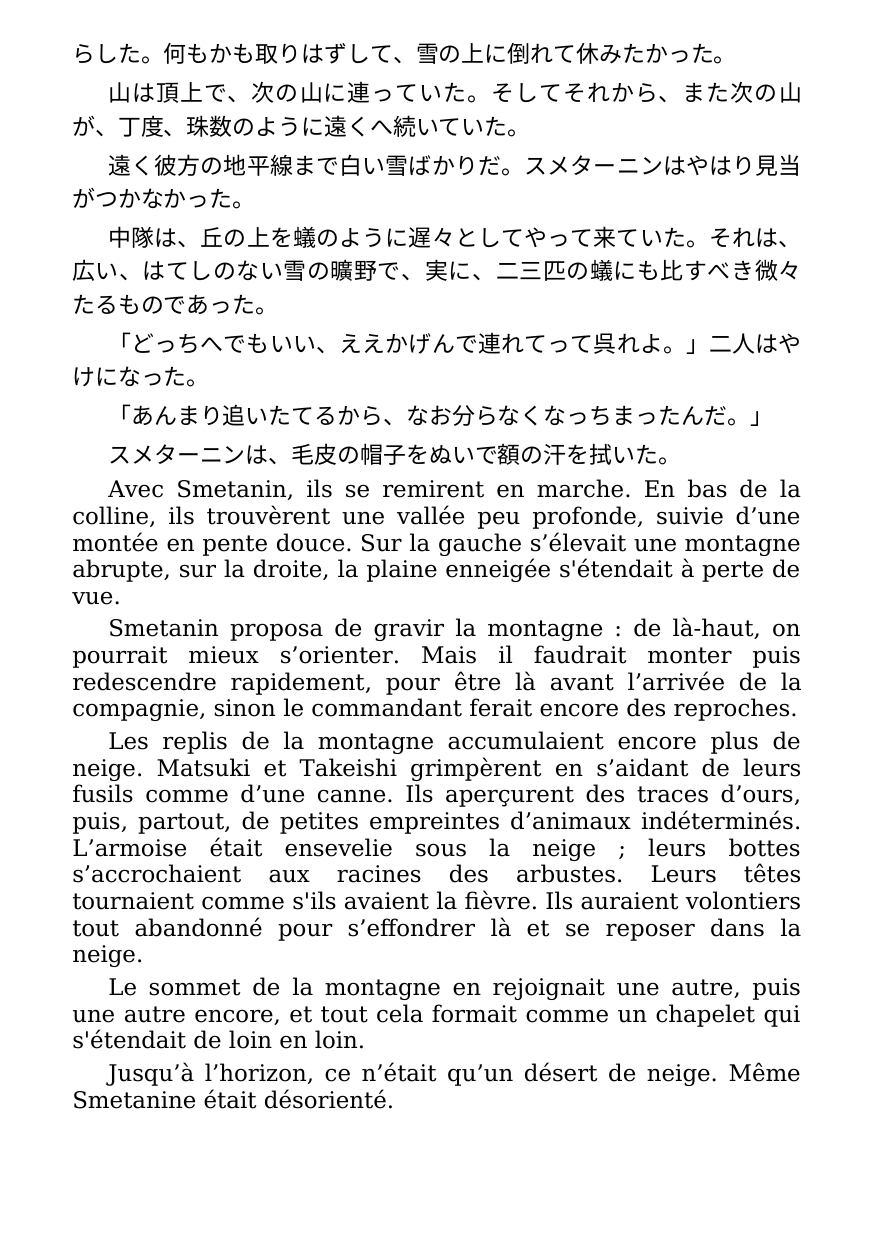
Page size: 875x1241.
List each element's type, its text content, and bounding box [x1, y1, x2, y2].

text 中隊は、丘の上を蟻のように遅々としてやって来ていた。それは、広い、はてしのない雪の曠野で、実に、二三匹の蟻にも比すべき微々たるものであった。 [72, 220, 802, 320]
text らした。何もかも取りはずして、雪の上に倒れて休みたかった。 [72, 36, 802, 69]
text Jusqu’à l’horizon, ce n’était qu’un désert de neige. Même Smetanine était désorienté. [72, 1060, 802, 1113]
text Smetanin proposa de gravir la montagne : de là-haut, on pourrait mieux s’orienter. Mais il faudrait monter puis redescendre rapidement, pour être là avant l’arrivée de la compagnie, sinon le commandant ferait encore des reproches. [72, 616, 802, 722]
text 山は頂上で、次の山に連っていた。そしてそれから、また次の山が、丁度、珠数のように遠くへ続いていた。 [72, 75, 802, 142]
text Avec Smetanin, ils se remirent en marche. En bas de la colline, ils trouvèrent une vallée peu profonde, suivie d’une montée en pente douce. Sur la gauche s’élevait une montagne abrupte, sur la droite, la plaine enneigée s'étendait à perte de vue. [72, 476, 802, 610]
text スメターニンは、毛皮の帽子をぬいで額の汗を拭いた。 [72, 437, 802, 470]
text 「どっちへでもいい、ええかげんで連れてって呉れよ。」二人はやけになった。 [72, 326, 802, 392]
text Les replis de la montagne accumulaient encore plus de neige. Matsuki et Takeishi grimpèrent en s’aidant de leurs fusils comme d’une canne. Ils aperçurent des traces d’ours, puis, partout, de petites empreintes d’animaux indéterminés. L’armoise était ensevelie sous la neige ; leurs bottes s’accrochaient aux racines des arbustes. Leurs têtes tournaient comme s'ils avaient la fièvre. Ils auraient volontiers tout abandonné pour s’effondrer là et se reposer dans la neige. [72, 728, 802, 968]
text Le sommet de la montagne en rejoignait une autre, puis une autre encore, et tout cela formait comme un chapelet qui s'étendait de loin en loin. [72, 974, 802, 1054]
text 「あんまり追いたてるから、なお分らなくなっちまったんだ。」 [72, 398, 802, 431]
text 遠く彼方の地平線まで白い雪ばかりだ。スメターニンはやはり見当がつかなかった。 [72, 148, 802, 214]
